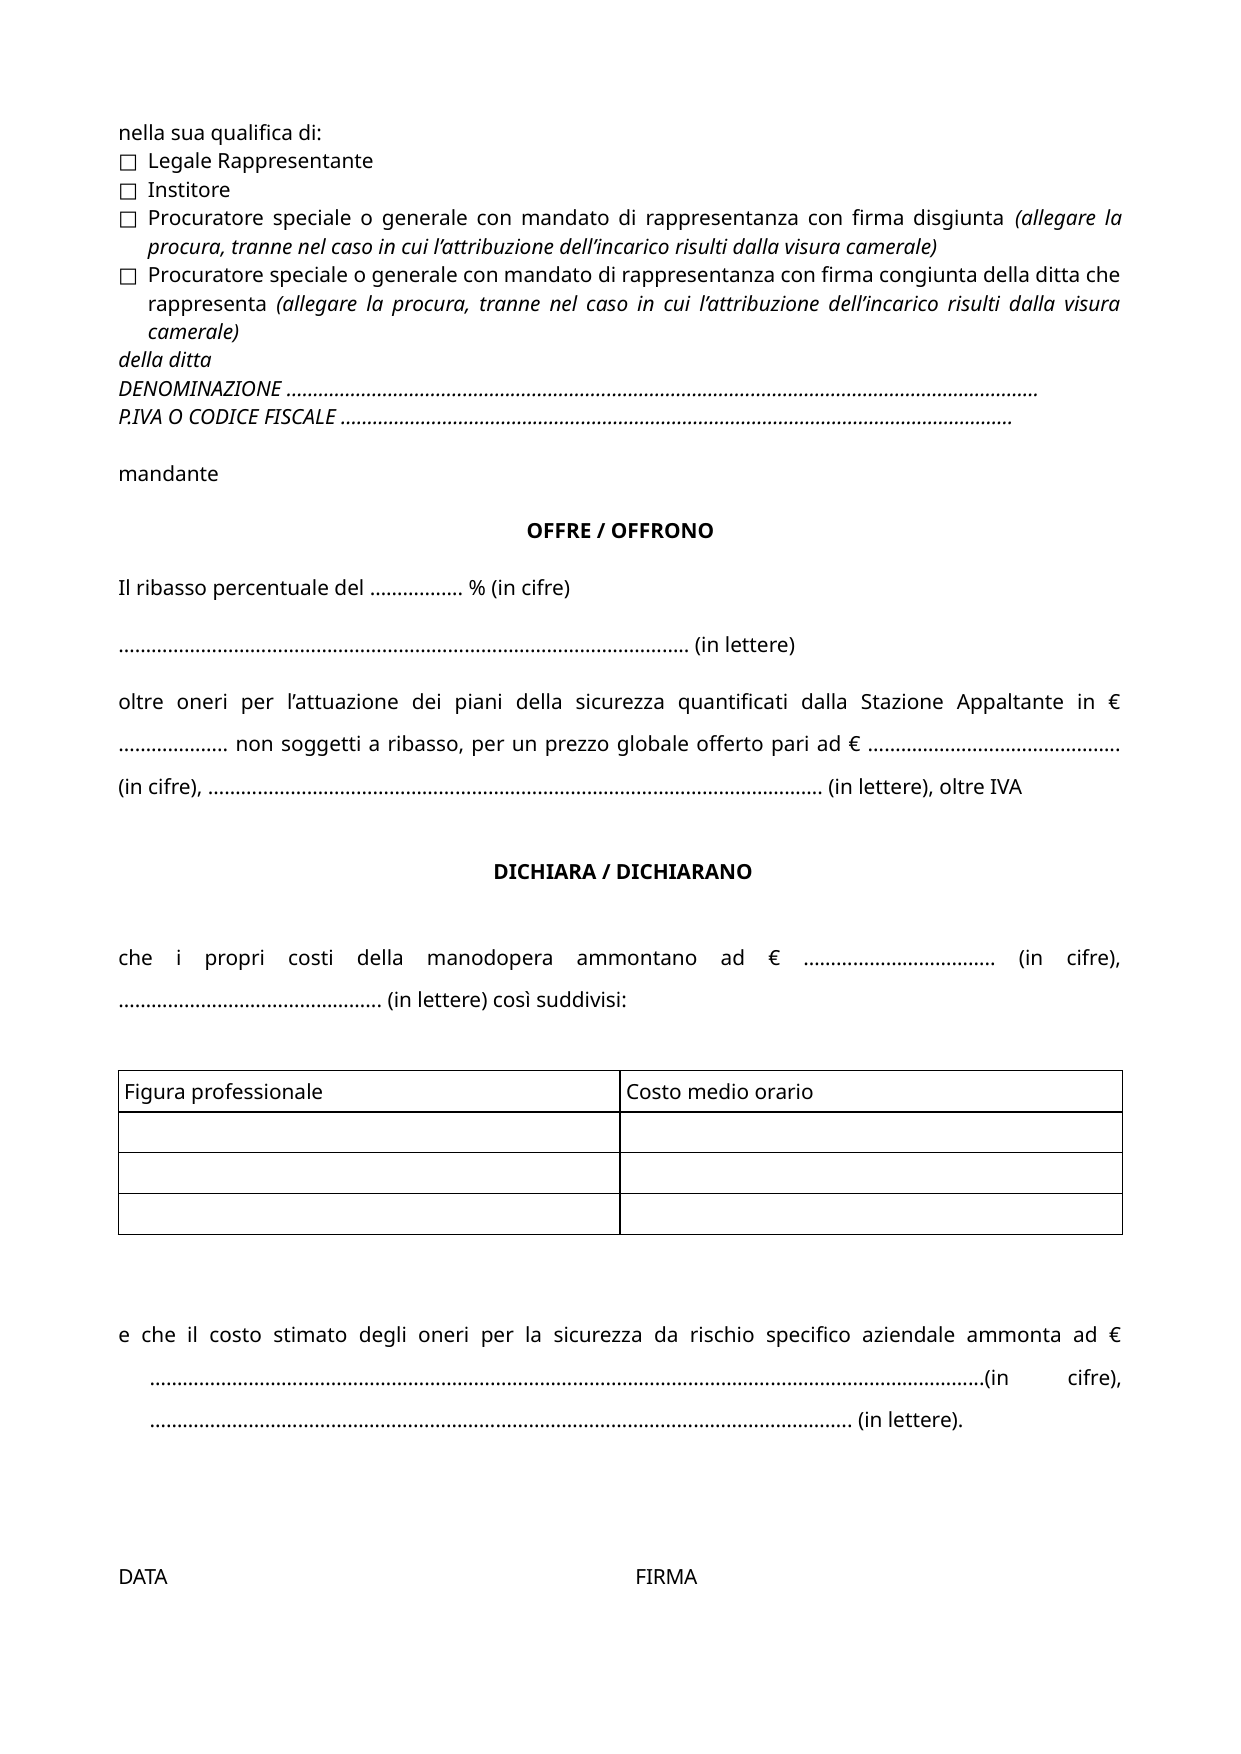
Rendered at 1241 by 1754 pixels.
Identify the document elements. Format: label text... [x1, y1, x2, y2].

table_cell [621, 1194, 1122, 1234]
text □ Procuratore speciale o generale con mandato di rappresentanza con firma congiunta della ditta che rappresenta (allegare la procura, tranne nel caso in cui l’attribuzione dell’incarico risulti dalla visura camerale) [118, 260, 1122, 346]
table_cell [621, 1113, 1122, 1152]
table_cell [119, 1153, 619, 1193]
text DENOMINAZIONE …………………………………………………………………………………………………………………………… [118, 374, 1122, 402]
text P.IVA O CODICE FISCALE ……………………………………………………………………………………………………………… [118, 402, 1122, 431]
text DICHIARA / DICHIARANO [118, 857, 1122, 886]
table_header Costo medio orario [621, 1071, 1122, 1111]
text ………………………………………………………………………………………….. (in lettere) [118, 630, 1122, 658]
text che i propri costi della manodopera ammontano ad € …………………………….. (in cifre), ………………………………………... (in lettere) così suddivisi: [118, 943, 1122, 1014]
text □ Institore [118, 175, 1122, 203]
table_cell [119, 1194, 619, 1234]
text e che il costo stimato degli oneri per la sicurezza da rischio specifico aziendale ammonta ad € ………………………..…………………………………………………………………………………………………………...(in cifre), ……………………………………………………………………………………………………………….. (in lettere). [118, 1320, 1122, 1434]
table_header Figura professionale [119, 1071, 619, 1111]
text □ Legale Rappresentante [118, 147, 1122, 175]
text DATA FIRMA [118, 1562, 1122, 1590]
text □ Procuratore speciale o generale con mandato di rappresentanza con firma disgiunta (allegare la procura, tranne nel caso in cui l’attribuzione dell’incarico risulti dalla visura camerale) [118, 203, 1122, 260]
text della ditta [118, 346, 1122, 374]
table_cell [119, 1113, 619, 1152]
text nella sua qualifica di: [118, 118, 1122, 147]
table_cell [621, 1153, 1122, 1193]
text Il ribasso percentuale del ……….……. % (in cifre) [118, 573, 1122, 602]
text OFFRE / OFFRONO [118, 516, 1122, 545]
text mandante [118, 459, 1122, 488]
text oltre oneri per l’attuazione dei piani della sicurezza quantificati dalla Stazione Appaltante in € ……………….. non soggetti a ribasso, per un prezzo globale offerto pari ad € …………………..………………….. (in cifre), …………………………………………………………………………………………………. (in lettere), oltre IVA [118, 687, 1122, 801]
